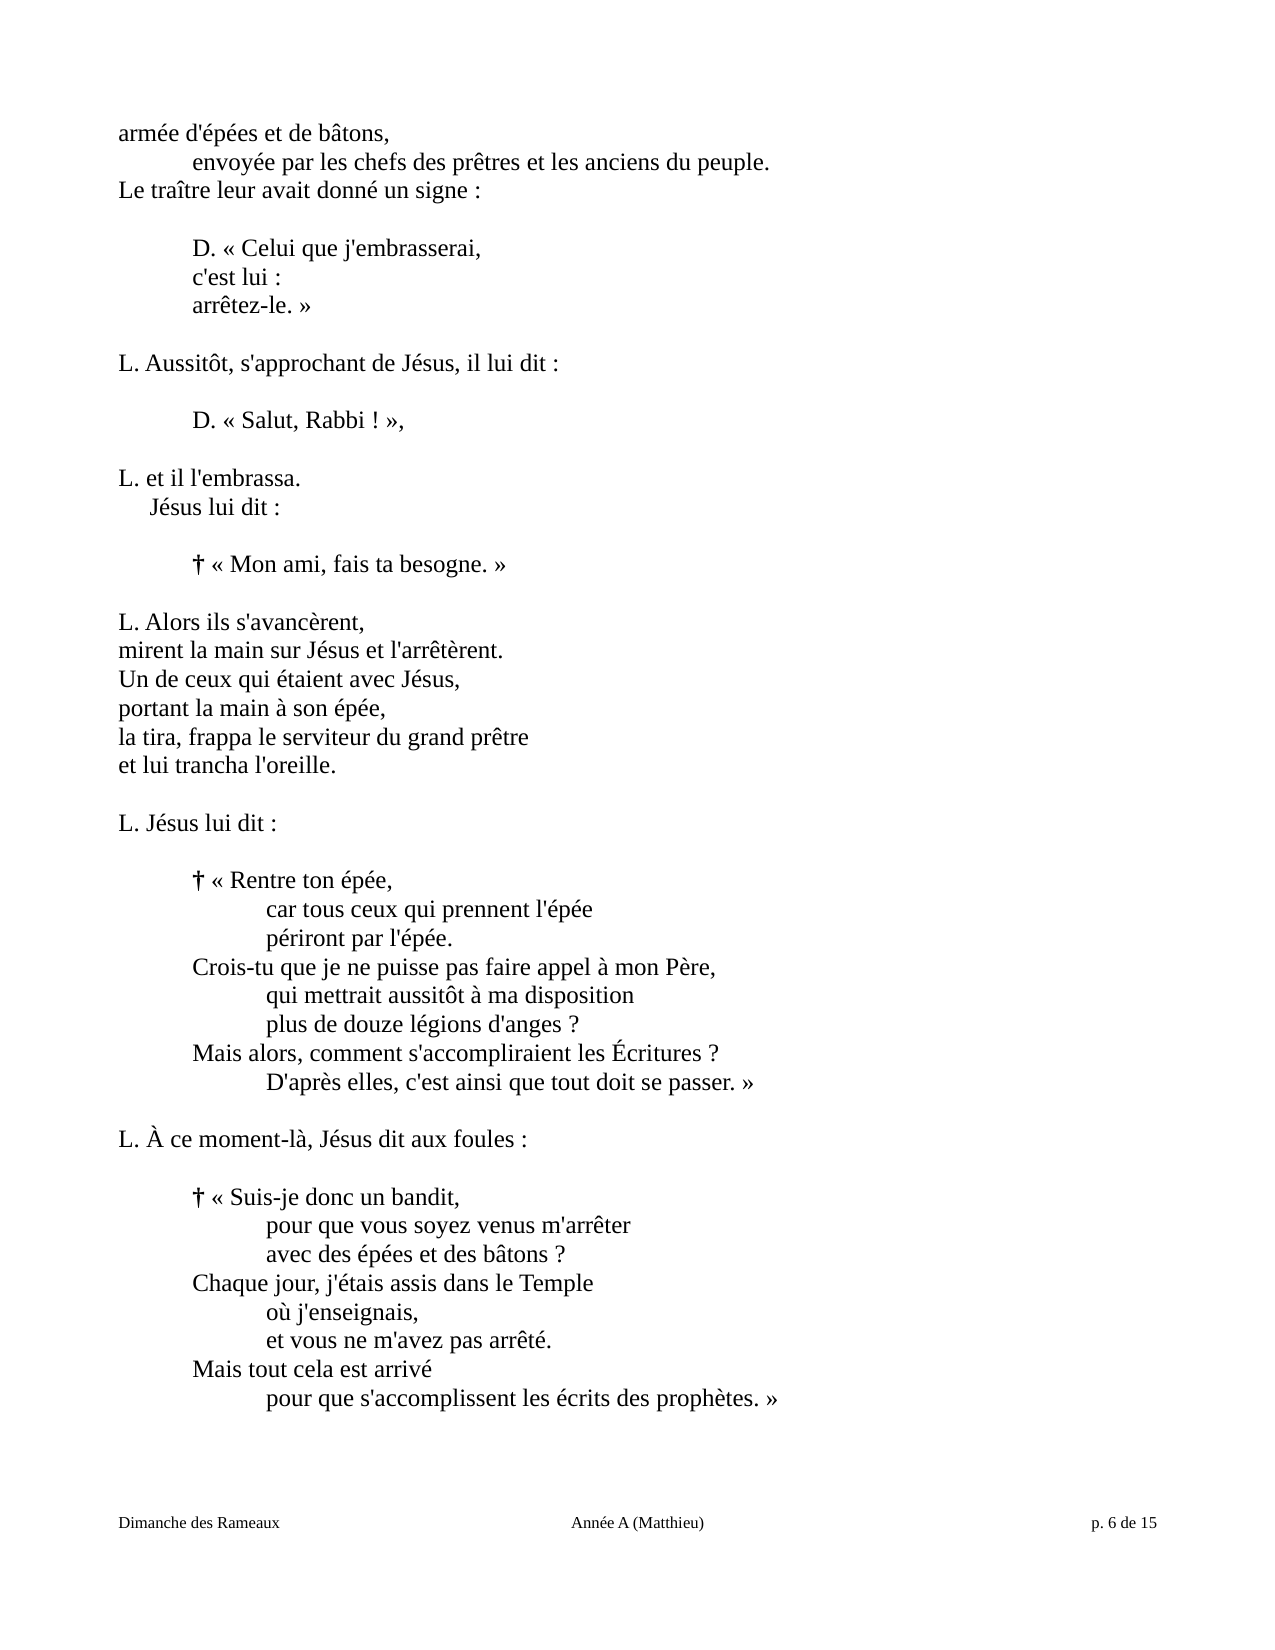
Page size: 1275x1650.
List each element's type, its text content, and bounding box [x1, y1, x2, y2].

text Mais tout cela est arrivé [192, 1354, 1157, 1383]
text L. À ce moment-là, Jésus dit aux foules : [118, 1124, 1157, 1153]
text † « Mon ami, fais ta besogne. » [118, 549, 1157, 578]
text la tira, frappa le serviteur du grand prêtre [118, 722, 1157, 751]
text qui mettrait aussitôt à ma disposition [192, 981, 1157, 1009]
text L. Aussitôt, s'approchant de Jésus, il lui dit : [118, 348, 1157, 377]
text arrêtez-le. » [192, 291, 1157, 319]
text et lui trancha l'oreille. [118, 751, 1157, 779]
text D'après elles, c'est ainsi que tout doit se passer. » [192, 1067, 1157, 1096]
text pour que vous soyez venus m'arrêter [192, 1211, 1157, 1239]
text Crois-tu que je ne puisse pas faire appel à mon Père, [192, 952, 1157, 981]
text † « Suis-je donc un bandit, [192, 1182, 1157, 1211]
text Un de ceux qui étaient avec Jésus, [118, 664, 1157, 693]
text plus de douze légions d'anges ? [192, 1009, 1157, 1038]
text et vous ne m'avez pas arrêté. [192, 1326, 1157, 1354]
text L. Jésus lui dit : [118, 808, 1157, 837]
text Jésus lui dit : [118, 492, 1157, 521]
text envoyée par les chefs des prêtres et les anciens du peuple. [118, 147, 1157, 176]
text armée d'épées et de bâtons, [118, 118, 1157, 147]
text portant la main à son épée, [118, 693, 1157, 722]
text L. Alors ils s'avancèrent, [118, 607, 1157, 636]
text périront par l'épée. [192, 923, 1157, 952]
text mirent la main sur Jésus et l'arrêtèrent. [118, 636, 1157, 664]
text D. « Salut, Rabbi ! », [192, 406, 1157, 434]
text c'est lui : [192, 262, 1157, 291]
text avec des épées et des bâtons ? [192, 1239, 1157, 1268]
text † « Rentre ton épée, [192, 866, 1157, 894]
text car tous ceux qui prennent l'épée [192, 894, 1157, 923]
text Le traître leur avait donné un signe : [118, 176, 1157, 204]
text Mais alors, comment s'accompliraient les Écritures ? [192, 1038, 1157, 1067]
text pour que s'accomplissent les écrits des prophètes. » [192, 1383, 1157, 1412]
text où j'enseignais, [192, 1297, 1157, 1326]
text D. « Celui que j'embrasserai, [192, 233, 1157, 262]
text L. et il l'embrassa. [118, 463, 1157, 492]
text Chaque jour, j'étais assis dans le Temple [192, 1268, 1157, 1297]
